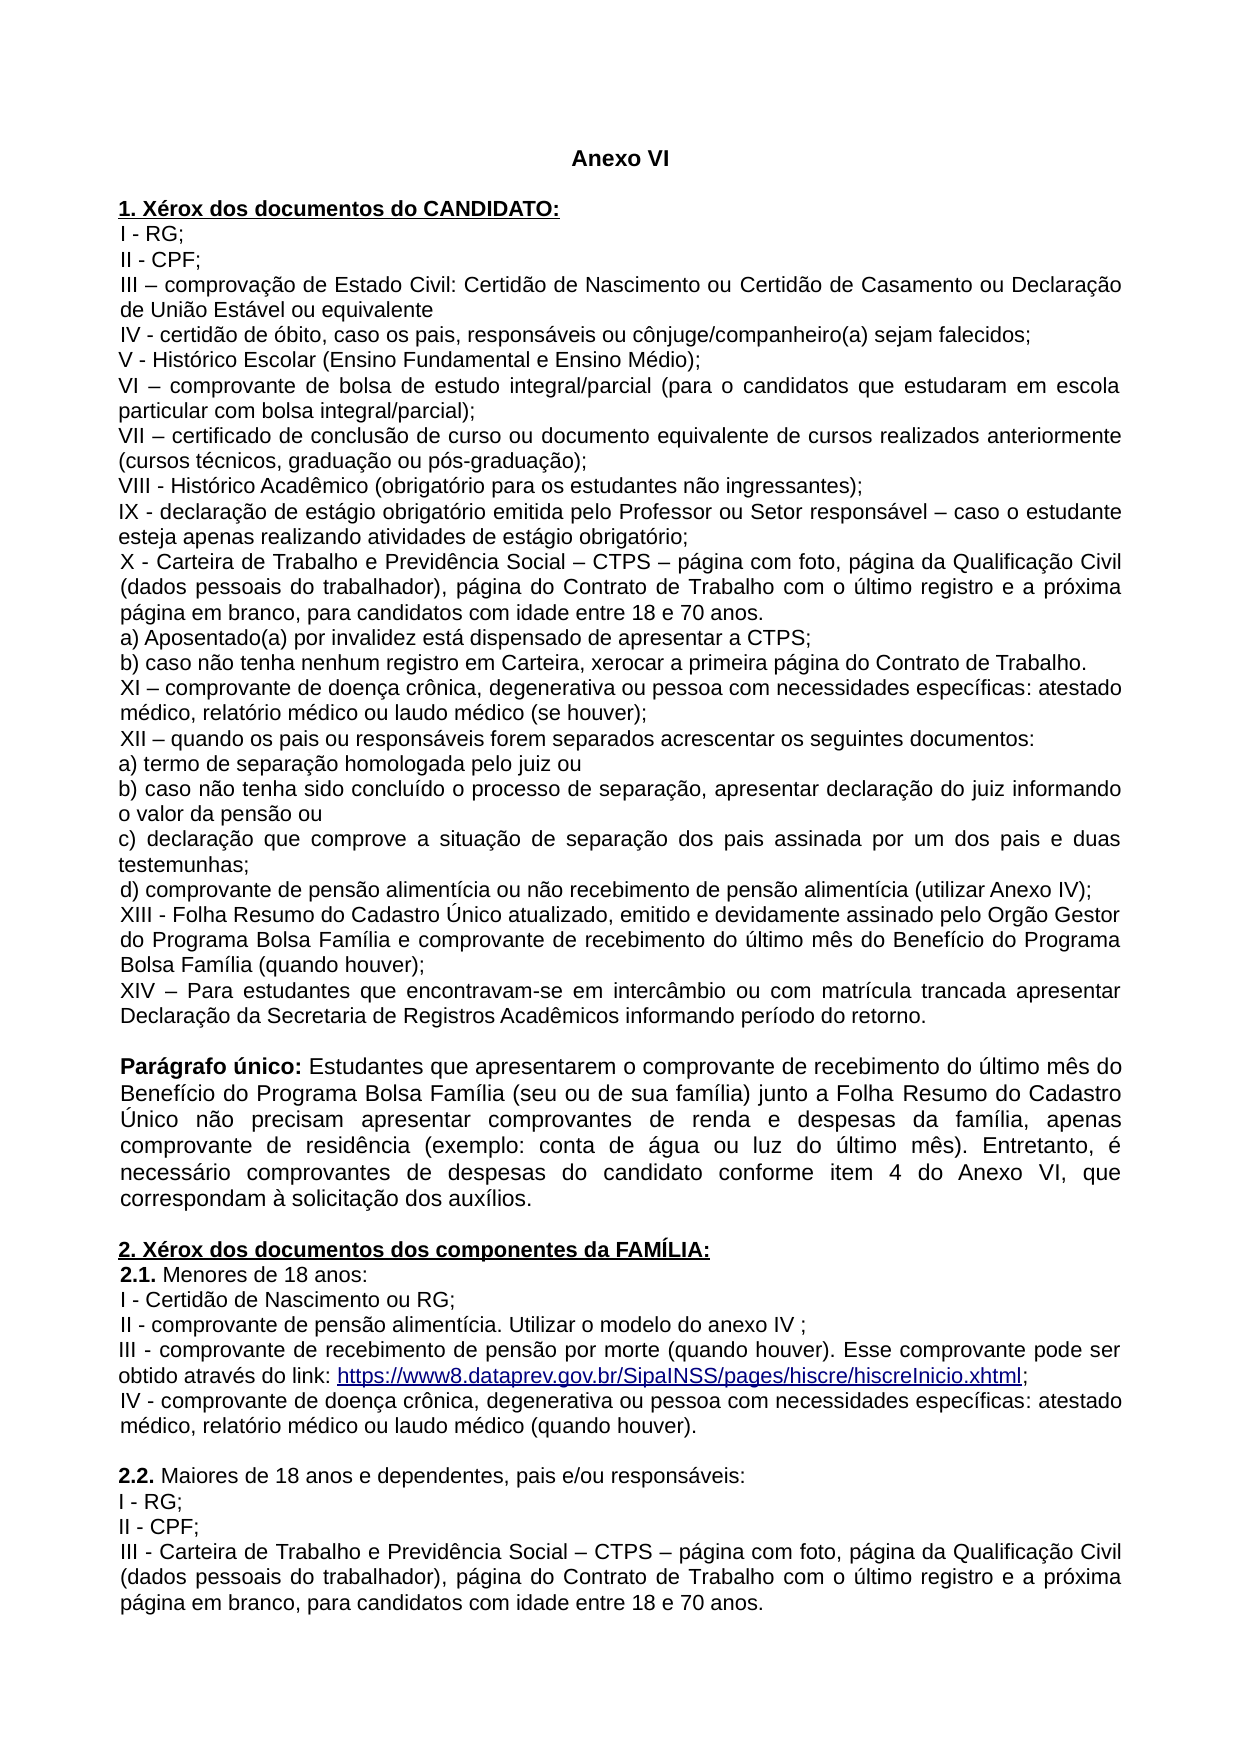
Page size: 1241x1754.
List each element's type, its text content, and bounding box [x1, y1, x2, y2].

text b) caso não tenha nenhum registro em Carteira, xerocar a primeira página do Contrato de Trabalho. [120, 650, 1122, 675]
text X - Carteira de Trabalho e Previdência Social – CTPS – página com foto, página da Qualificação Civil (dados pessoais do trabalhador), página do Contrato de Trabalho com o último registro e a próxima página em branco, para candidatos com idade entre 18 e 70 anos. [120, 549, 1122, 624]
text VI – comprovante de bolsa de estudo integral/parcial (para o candidatos que estudaram em escola particular com bolsa integral/parcial); [118, 372, 1122, 423]
text a) Aposentado(a) por invalidez está dispensado de apresentar a CTPS; [120, 624, 1122, 650]
text III – comprovação de Estado Civil: Certidão de Nascimento ou Certidão de Casamento ou Declaração de União Estável ou equivalente [120, 272, 1122, 322]
text IV - comprovante de doença crônica, degenerativa ou pessoa com necessidades específicas: atestado médico, relatório médico ou laudo médico (quando houver). [120, 1388, 1122, 1438]
text 2.2. Maiores de 18 anos e dependentes, pais e/ou responsáveis: [118, 1463, 1122, 1488]
text 2. Xérox dos documentos dos componentes da FAMÍLIA: [118, 1236, 1122, 1262]
text VII – certificado de conclusão de curso ou documento equivalente de cursos realizados anteriormente (cursos técnicos, graduação ou pós-graduação); [118, 423, 1122, 473]
text IX - declaração de estágio obrigatório emitida pelo Professor ou Setor responsável – caso o estudante esteja apenas realizando atividades de estágio obrigatório; [118, 498, 1122, 549]
text Anexo VI [118, 144, 1122, 171]
text IV - certidão de óbito, caso os pais, responsáveis ou cônjuge/companheiro(a) sejam falecidos; [120, 322, 1122, 347]
text b) caso não tenha sido concluído o processo de separação, apresentar declaração do juiz informando o valor da pensão ou [118, 776, 1122, 826]
text d) comprovante de pensão alimentícia ou não recebimento de pensão alimentícia (utilizar Anexo IV); [120, 877, 1122, 902]
text II - comprovante de pensão alimentícia. Utilizar o modelo do anexo IV ; [120, 1312, 1122, 1337]
text I - Certidão de Nascimento ou RG; [120, 1287, 1122, 1312]
text XIII - Folha Resumo do Cadastro Único atualizado, emitido e devidamente assinado pelo Orgão Gestor do Programa Bolsa Família e comprovante de recebimento do último mês do Benefício do Programa Bolsa Família (quando houver); [120, 902, 1122, 977]
text II - CPF; [118, 1514, 1122, 1539]
text III - comprovante de recebimento de pensão por morte (quando houver). Esse comprovante pode ser obtido através do link: https://www8.dataprev.gov.br/SipaINSS/pages/hiscre/hiscreInicio.xhtml; [118, 1337, 1122, 1388]
text 1. Xérox dos documentos do CANDIDATO: [118, 196, 1122, 221]
text II - CPF; [120, 246, 1122, 272]
text V - Histórico Escolar (Ensino Fundamental e Ensino Médio); [118, 347, 1122, 372]
text XII – quando os pais ou responsáveis forem separados acrescentar os seguintes documentos: [120, 725, 1122, 751]
text a) termo de separação homologada pelo juiz ou [118, 751, 1122, 776]
text 2.1. Menores de 18 anos: [120, 1262, 1122, 1287]
text XI – comprovante de doença crônica, degenerativa ou pessoa com necessidades específicas: atestado médico, relatório médico ou laudo médico (se houver); [120, 675, 1122, 725]
text XIV – Para estudantes que encontravam-se em intercâmbio ou com matrícula trancada apresentar Declaração da Secretaria de Registros Acadêmicos informando período do retorno. [120, 977, 1122, 1028]
text I - RG; [118, 1488, 1122, 1514]
text VIII - Histórico Acadêmico (obrigatório para os estudantes não ingressantes); [118, 473, 1122, 498]
text III - Carteira de Trabalho e Previdência Social – CTPS – página com foto, página da Qualificação Civil (dados pessoais do trabalhador), página do Contrato de Trabalho com o último registro e a próxima página em branco, para candidatos com idade entre 18 e 70 anos. [120, 1539, 1122, 1614]
text c) declaração que comprove a situação de separação dos pais assinada por um dos pais e duas testemunhas; [118, 826, 1122, 877]
text I - RG; [120, 221, 1122, 246]
text Parágrafo único: Estudantes que apresentarem o comprovante de recebimento do último mês do Benefício do Programa Bolsa Família (seu ou de sua família) junto a Folha Resumo do Cadastro Único não precisam apresentar comprovantes de renda e despesas da família, apenas comprovante de residência (exemplo: conta de água ou luz do último mês). Entretanto, é necessário comprovantes de despesas do candidato conforme item 4 do Anexo VI, que correspondam à solicitação dos auxílios. [120, 1053, 1122, 1211]
